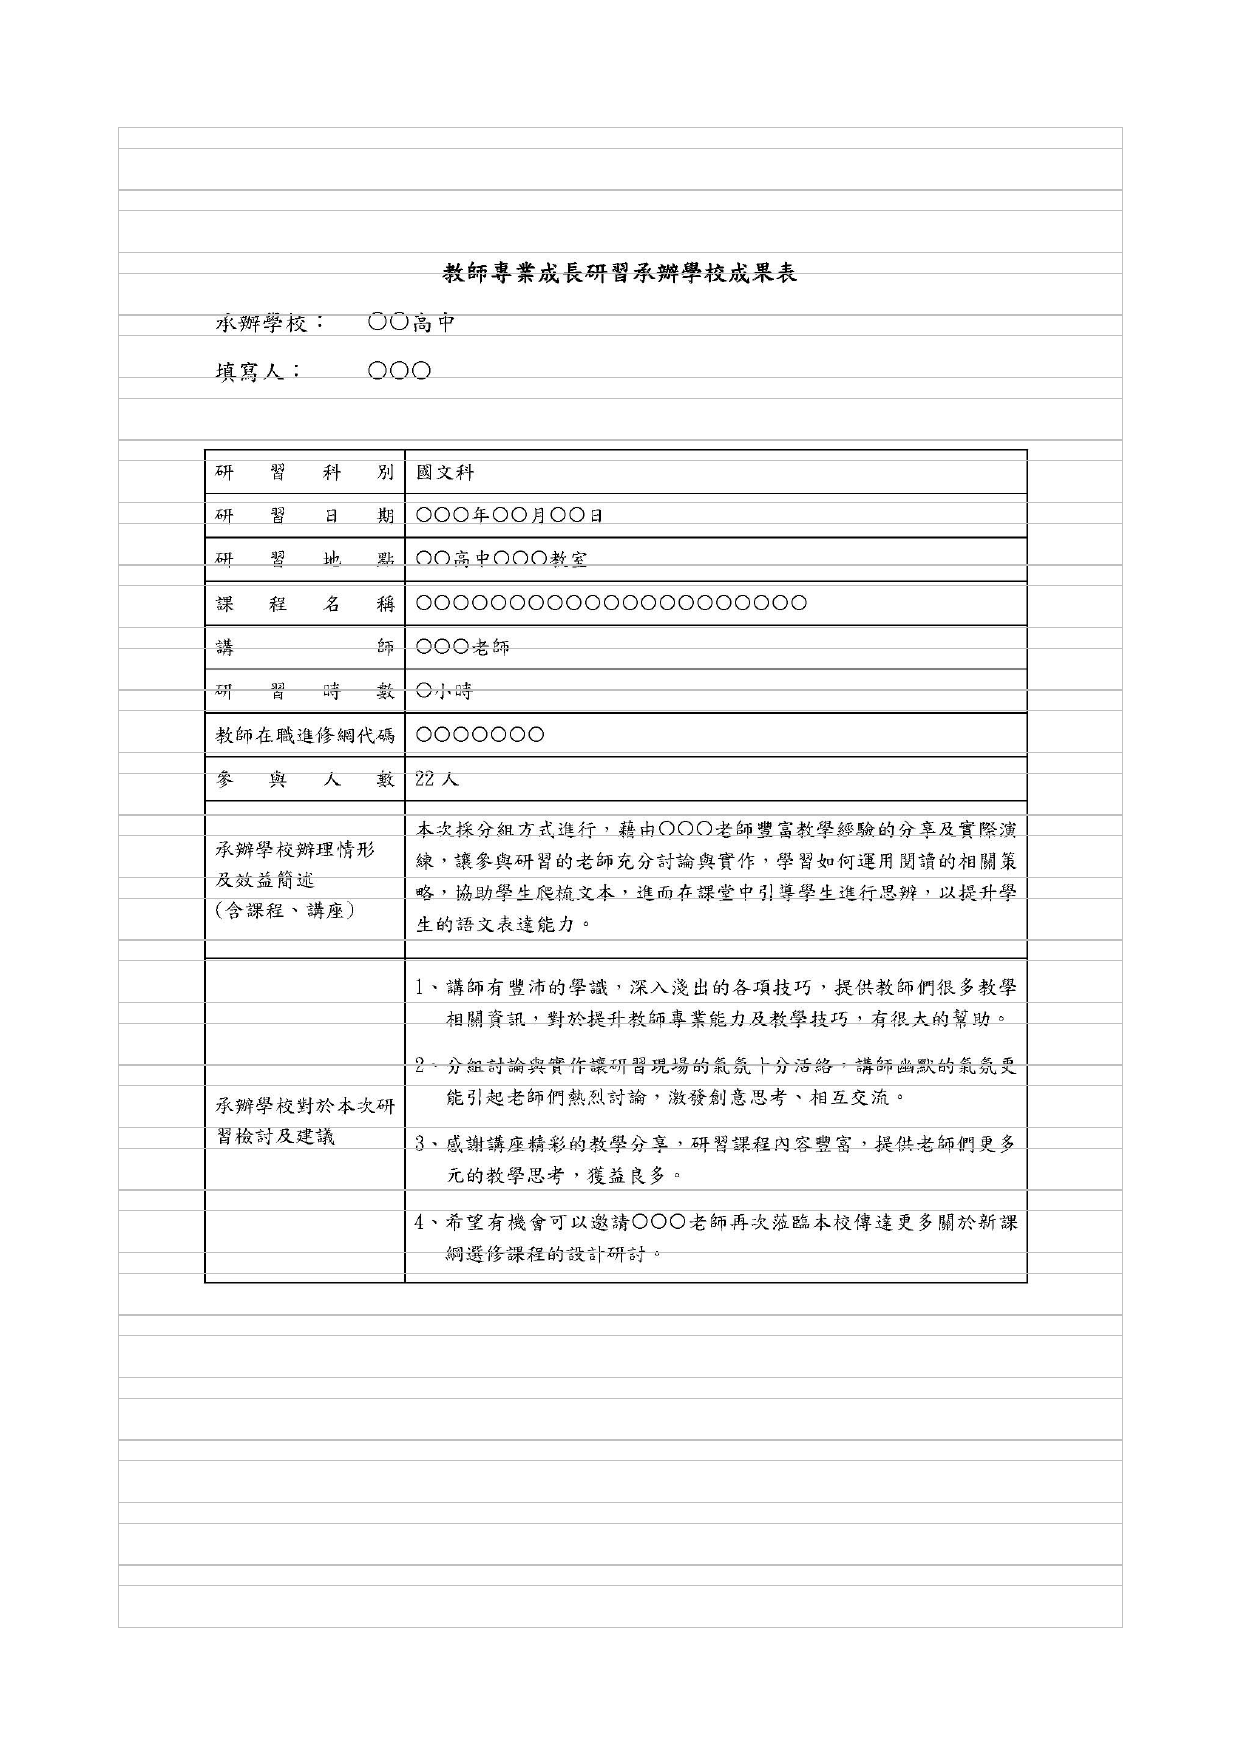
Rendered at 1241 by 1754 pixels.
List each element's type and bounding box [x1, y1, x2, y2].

picture [119, 816, 1122, 835]
picture [119, 1253, 1122, 1273]
picture [119, 191, 1122, 210]
picture [119, 503, 1122, 523]
picture [119, 1316, 1122, 1335]
picture [119, 149, 1122, 189]
picture [119, 1066, 1122, 1085]
picture [119, 836, 1122, 877]
picture [119, 628, 1122, 648]
picture [119, 211, 1122, 252]
picture [119, 274, 1122, 314]
picture [119, 691, 1122, 710]
picture [119, 1003, 1122, 1023]
picture [119, 1524, 1122, 1564]
picture [119, 378, 1122, 398]
picture [119, 441, 1122, 460]
picture [119, 316, 1122, 335]
picture [119, 461, 1122, 502]
picture [119, 566, 1122, 585]
picture [119, 586, 1122, 627]
picture [119, 1149, 1122, 1189]
picture [119, 1191, 1122, 1210]
picture [119, 253, 1122, 273]
picture [119, 1086, 1122, 1127]
picture [119, 336, 1122, 377]
picture [119, 899, 1122, 939]
picture [119, 1211, 1122, 1252]
picture [119, 1503, 1122, 1523]
picture [119, 753, 1122, 773]
picture [119, 1461, 1122, 1502]
picture [119, 711, 1122, 752]
picture [119, 1336, 1122, 1377]
picture [119, 1441, 1122, 1460]
picture [119, 1128, 1122, 1148]
picture [119, 524, 1122, 564]
picture [119, 961, 1122, 1002]
picture [119, 878, 1122, 898]
picture [119, 649, 1122, 689]
picture [119, 1378, 1122, 1398]
picture [119, 1274, 1122, 1314]
picture [119, 1399, 1122, 1439]
picture [119, 774, 1122, 814]
picture [119, 941, 1122, 960]
picture [119, 1024, 1122, 1064]
picture [119, 399, 1122, 439]
